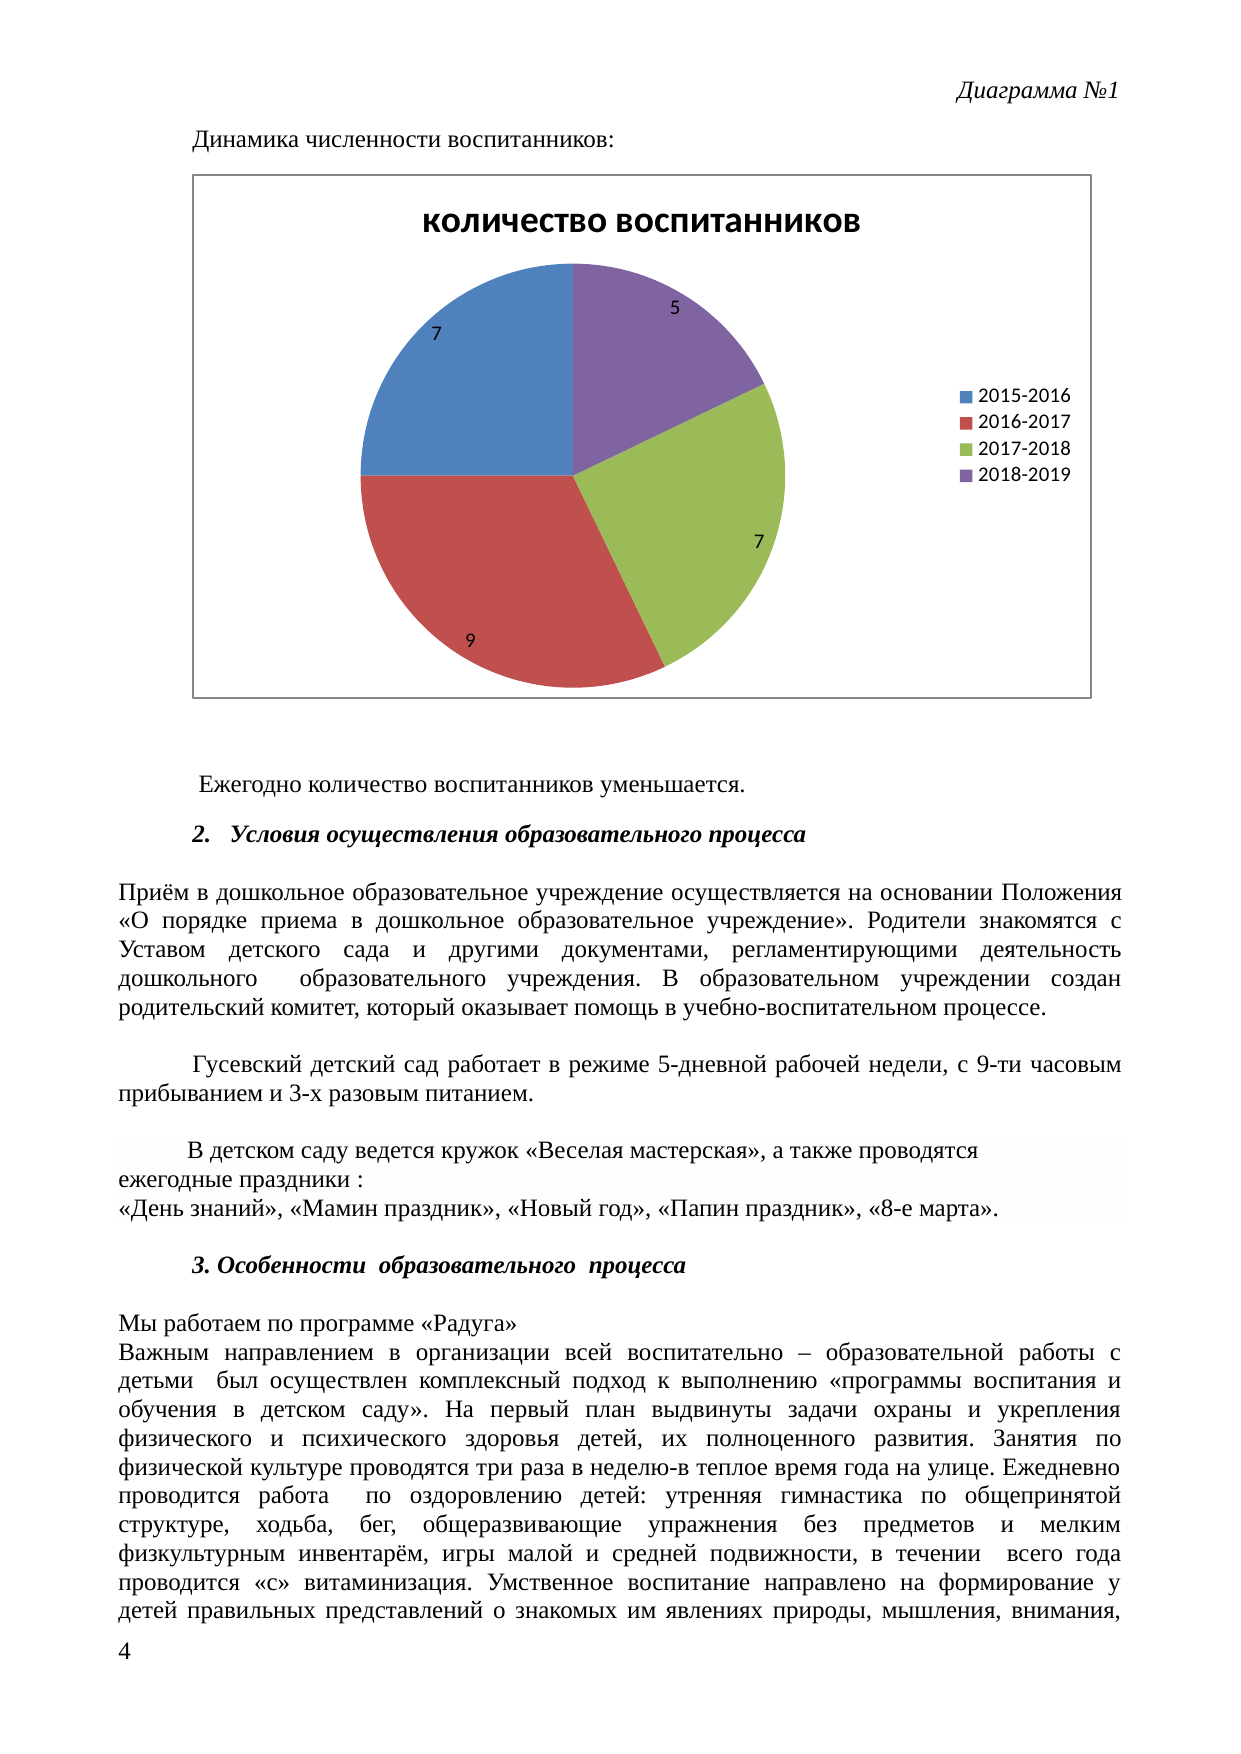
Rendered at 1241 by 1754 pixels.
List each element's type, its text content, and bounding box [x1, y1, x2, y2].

text «День знаний», «Мамин праздник», «Новый год», «Папин праздник», «8-е марта». [118, 1193, 1122, 1222]
text Мы работаем по программе «Радуга» [118, 1308, 1122, 1337]
text 3. Особенности образовательного процесса [118, 1250, 1122, 1279]
text Ежегодно количество воспитанников уменьшается. [118, 769, 1122, 798]
text 2. Условия осуществления образовательного процесса [118, 819, 1122, 848]
text Диаграмма №1 [118, 75, 1122, 104]
text Динамика численности воспитанников: [118, 124, 1122, 153]
text В детском саду ведется кружок «Веселая мастерская», а также проводятся ежегодные праздники : [118, 1135, 1122, 1193]
text Гусевский детский сад работает в режиме 5-дневной рабочей недели, с 9-ти часовым прибыванием и 3-х разовым питанием. [118, 1049, 1122, 1107]
text Важным направлением в организации всей воспитательно – образовательной работы с детьми был осуществлен комплексный подход к выполнению «программы воспитания и обучения в детском саду». На первый план выдвинуты задачи охраны и укрепления физического и психического здоровья детей, их полноценного развития. Занятия по физической культуре проводятся три раза в неделю-в теплое время года на улице. Ежедневно проводится работа по оздоровлению детей: утренняя гимнастика по общепринятой структуре, ходьба, бег, общеразвивающие упражнения без предметов и мелким физкультурным инвентарём, игры малой и средней подвижности, в течении всего года проводится «с» витаминизация. Умственное воспитание направлено на формирование у детей правильных представлений о знакомых им явлениях природы, мышления, внимания, [118, 1337, 1122, 1624]
text Приём в дошкольное образовательное учреждение осуществляется на основании Положения «О порядке приема в дошкольное образовательное учреждение». Родители знакомятся с Уставом детского сада и другими документами, регламентирующими деятельность дошкольного образовательного учреждения. В образовательном учреждении создан родительский комитет, который оказывает помощь в учебно-воспитательном процессе. [118, 877, 1122, 1020]
